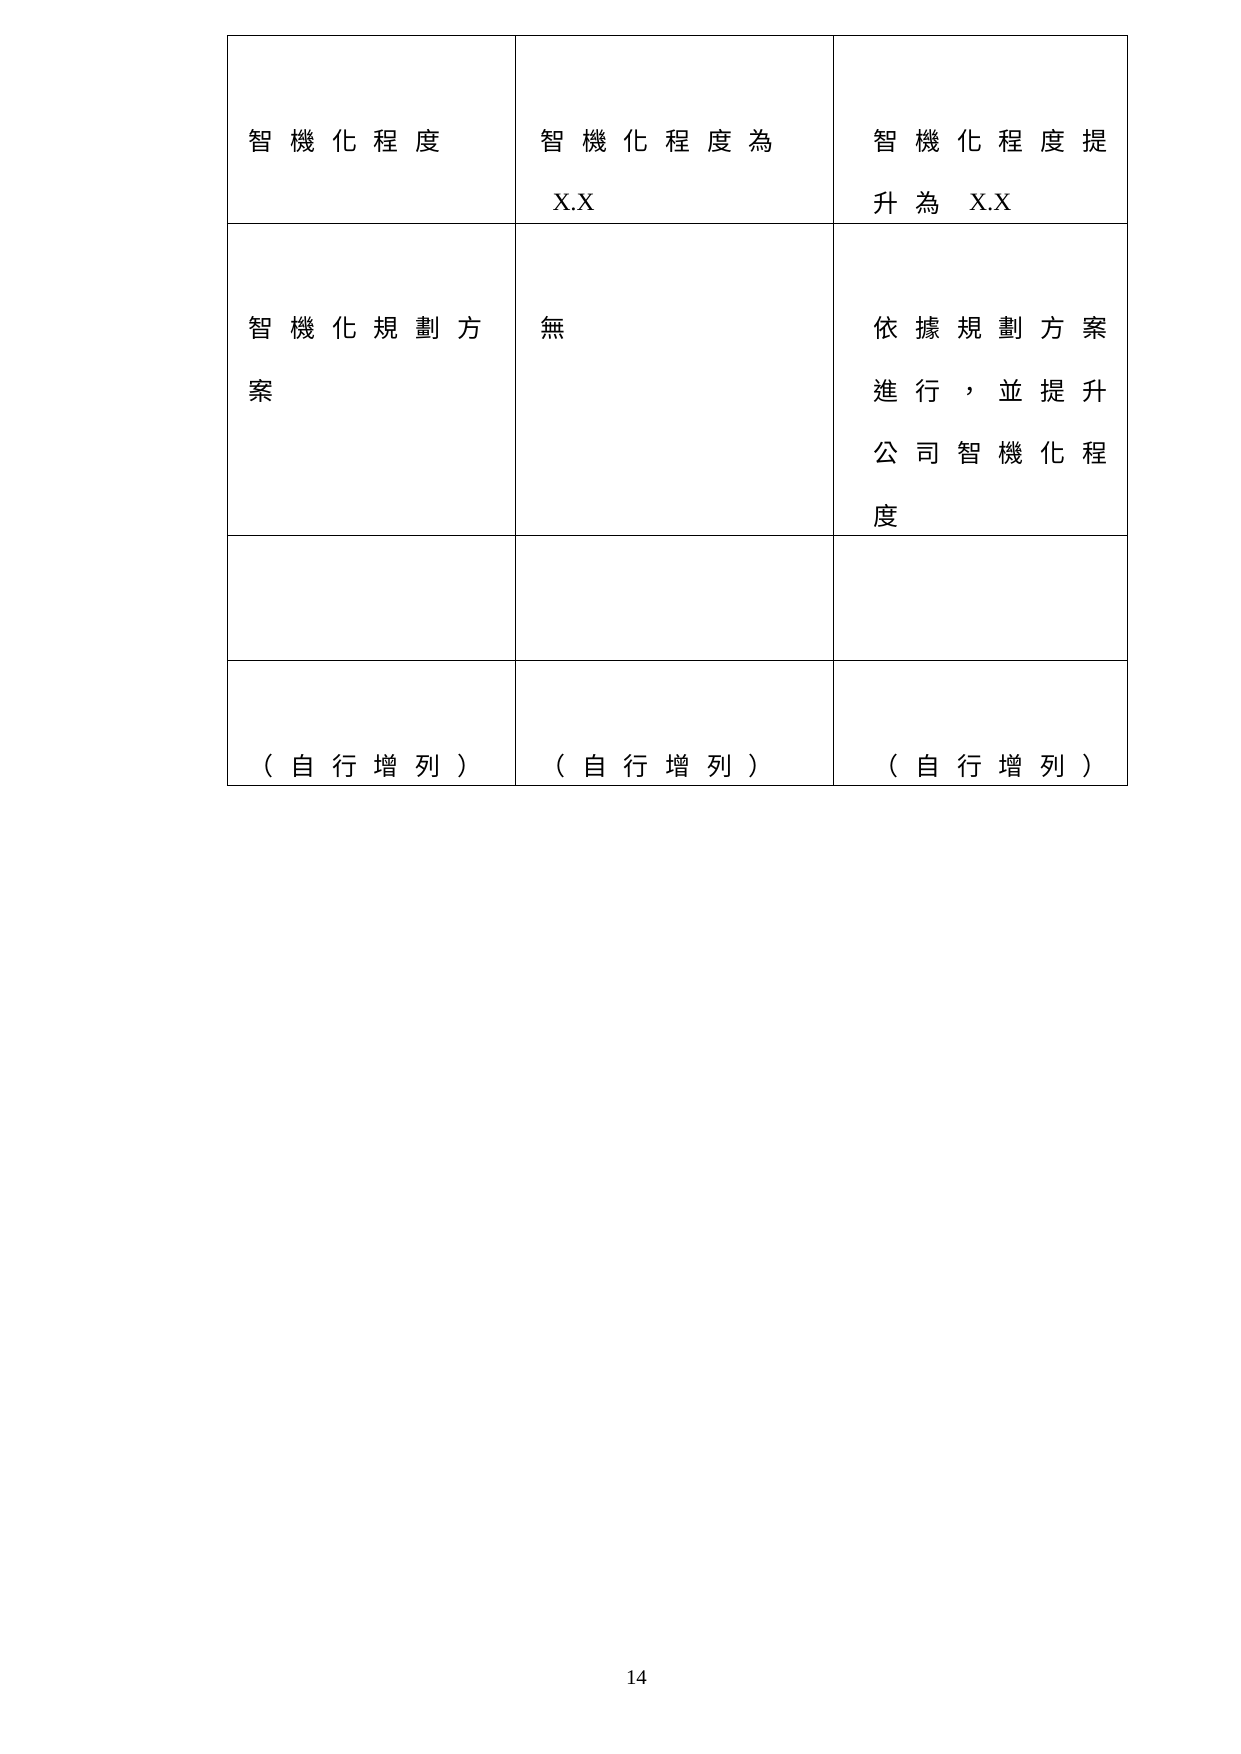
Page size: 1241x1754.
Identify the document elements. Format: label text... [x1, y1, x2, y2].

table_cell （自行增列） [228, 661, 515, 785]
table_cell 智機化程度提升為X.X [834, 36, 1127, 222]
table_cell [228, 536, 515, 660]
table_cell [834, 536, 1127, 660]
table_cell 智機化規劃方案 [228, 224, 515, 535]
table_cell （自行增列） [516, 661, 833, 785]
table_cell [516, 536, 833, 660]
table_cell 智機化程度為X.X [516, 36, 833, 222]
table_cell （自行增列） [834, 661, 1127, 785]
table_cell 依據規劃方案進行，並提升公司智機化程度 [834, 224, 1127, 535]
table_cell 無 [516, 224, 833, 535]
table_cell 智機化程度 [228, 36, 515, 222]
